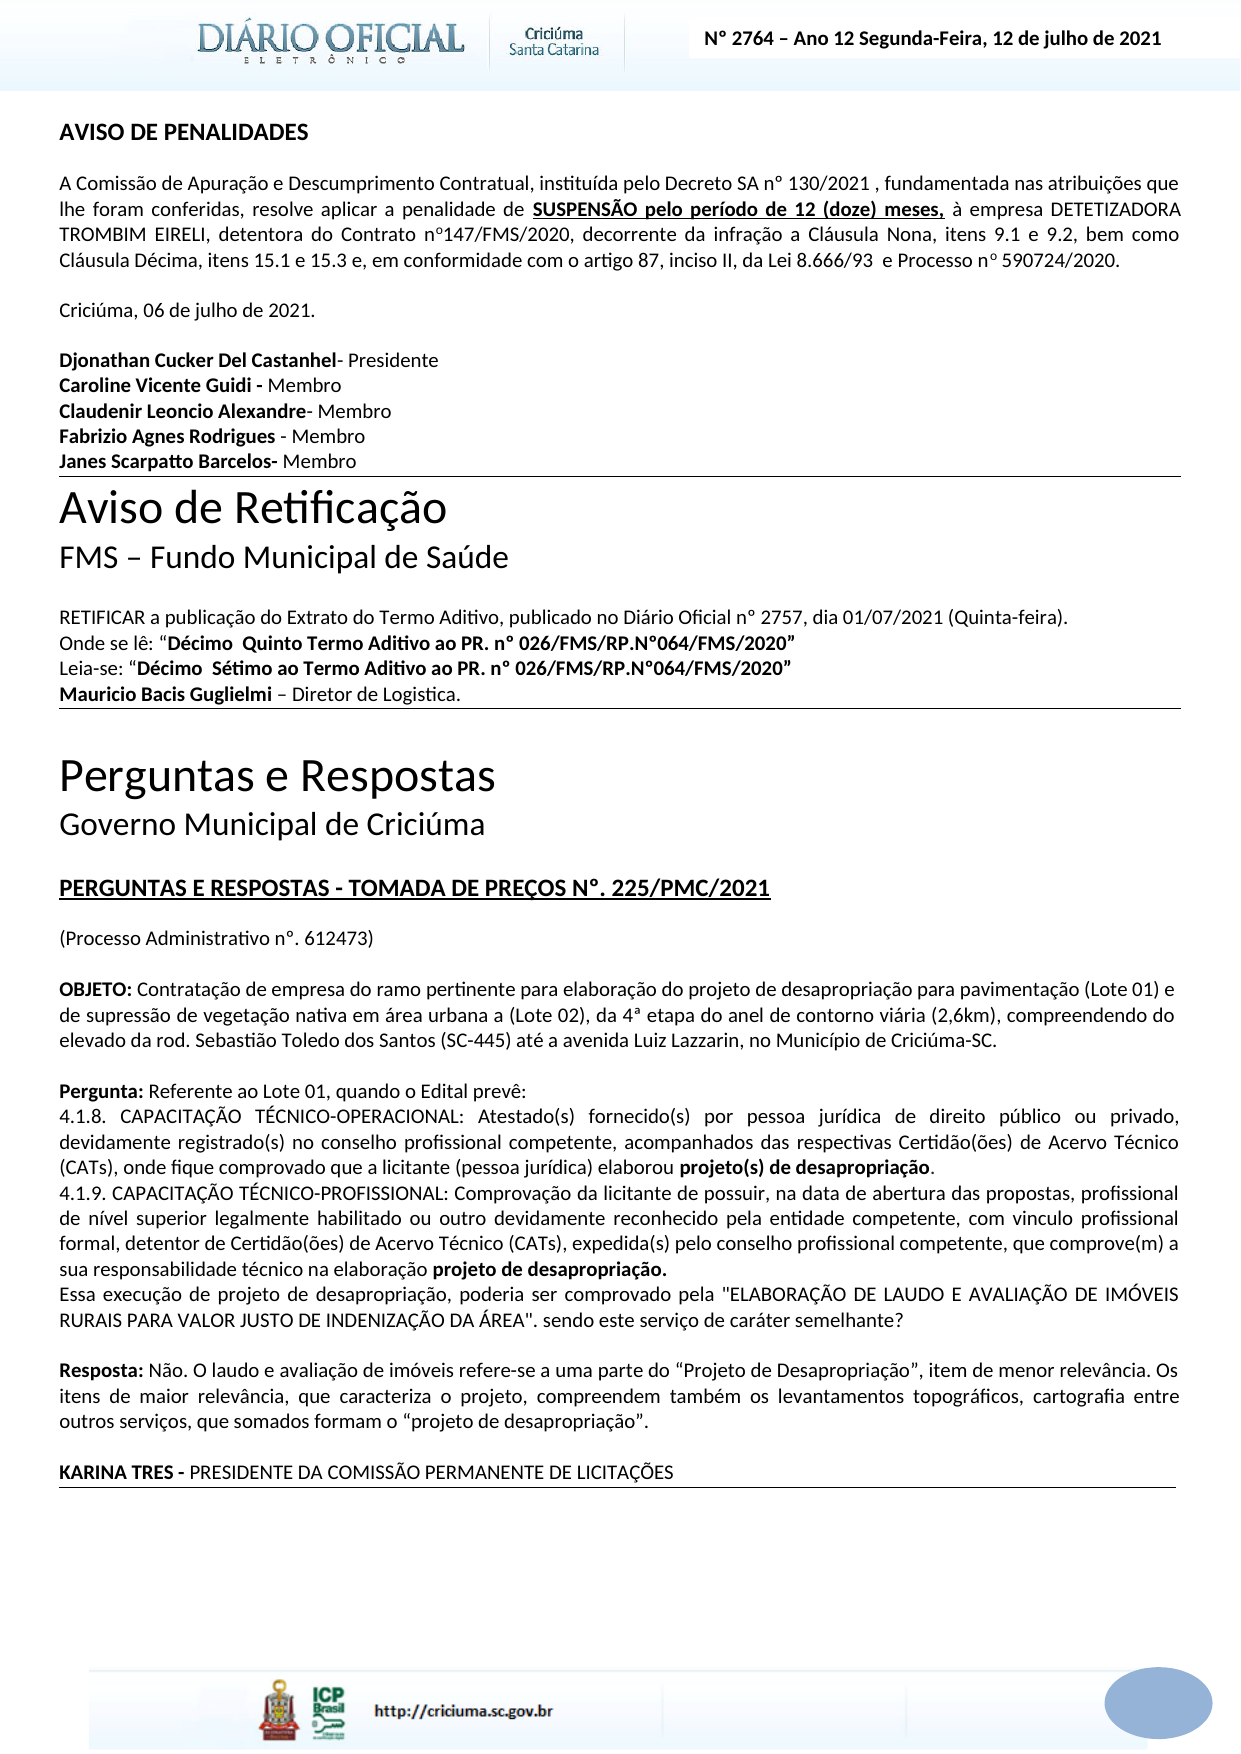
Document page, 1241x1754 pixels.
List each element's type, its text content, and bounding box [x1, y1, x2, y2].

text Governo Municipal de Criciúma [59, 803, 1181, 844]
text PERGUNTAS E RESPOSTAS - TOMADA DE PREÇOS Nº. 225/PMC/2021 [59, 872, 1181, 903]
text KARINA TRES - PRESIDENTE DA COMISSÃO PERMANENTE DE LICITAÇÕES [59, 1459, 1176, 1487]
text RETIFICAR a publicação do Extrato do Termo Aditivo, publicado no Diário Oficial nº 2757, dia 01/07/2021 (Quinta-feira). [59, 604, 1181, 630]
text Mauricio Bacis Guglielmi – Diretor de Logistica. [59, 681, 1181, 708]
text Claudenir Leoncio Alexandre- Membro [59, 398, 1181, 423]
text Resposta: Não. O laudo e avaliação de imóveis refere-se a uma parte do “Projeto de Desapropriação”, item de menor relevância. Os itens de maior relevância, que caracteriza o projeto, compreendem também os levantamentos topográficos, cartografia entre outros serviços, que somados formam o “projeto de desapropriação”. [59, 1358, 1181, 1434]
text Criciúma, 06 de julho de 2021. [59, 298, 1181, 323]
text OBJETO: Contratação de empresa do ramo pertinente para elaboração do projeto de desapropriação para pavimentação (Lote 01) e de supressão de vegetação nativa em área urbana a (Lote 02), da 4ª etapa do anel de contorno viária (2,6km), compreendendo do elevado da rod. Sebastião Toledo dos Santos (SC-445) até a avenida Luiz Lazzarin, no Município de Criciúma-SC. [59, 976, 1176, 1053]
text Djonathan Cucker Del Castanhel- Presidente [59, 347, 1181, 372]
text Janes Scarpatto Barcelos- Membro [59, 449, 1181, 476]
text Perguntas e Respostas [59, 745, 1181, 803]
text Pergunta: Referente ao Lote 01, quando o Edital prevê: [59, 1078, 1181, 1103]
text 4.1.8. CAPACITAÇÃO TÉCNICO-OPERACIONAL: Atestado(s) fornecido(s) por pessoa jurídica de direito público ou privado, devidamente registrado(s) no conselho profissional competente, acompanhados das respectivas Certidão(ões) de Acervo Técnico (CATs), onde fique comprovado que a licitante (pessoa jurídica) elaborou projeto(s) de desapropriação. [59, 1103, 1181, 1180]
text Essa execução de projeto de desapropriação, poderia ser comprovado pela "ELABORAÇÃO DE LAUDO E AVALIAÇÃO DE IMÓVEIS RURAIS PARA VALOR JUSTO DE INDENIZAÇÃO DA ÁREA". sendo este serviço de caráter semelhante? [59, 1281, 1181, 1332]
text Onde se lê: “Décimo Quinto Termo Aditivo ao PR. nº 026/FMS/RP.Nº064/FMS/2020” [59, 630, 1181, 655]
text FMS – Fundo Municipal de Saúde [59, 536, 1181, 576]
text 4.1.9. CAPACITAÇÃO TÉCNICO-PROFISSIONAL: Comprovação da licitante de possuir, na data de abertura das propostas, profissional de nível superior legalmente habilitado ou outro devidamente reconhecido pela entidade competente, com vinculo profissional formal, detentor de Certidão(ões) de Acervo Técnico (CATs), expedida(s) pelo conselho profissional competente, que comprove(m) a sua responsabilidade técnico na elaboração projeto de desapropriação. [59, 1180, 1181, 1281]
text Fabrizio Agnes Rodrigues - Membro [59, 423, 1181, 449]
text (Processo Administrativo nº. 612473) [59, 926, 1181, 951]
text Caroline Vicente Guidi - Membro [59, 372, 1181, 398]
text Aviso de Retificação [59, 477, 1181, 536]
text A Comissão de Apuração e Descumprimento Contratual, instituída pelo Decreto SA nº 130/2021 , fundamentada nas atribuições que lhe foram conferidas, resolve aplicar a penalidade de SUSPENSÃO pelo período de 12 (doze) meses, à empresa DETETIZADORA TROMBIM EIRELI, detentora do Contrato no147/FMS/2020, decorrente da infração a Cláusula Nona, itens 9.1 e 9.2, bem como Cláusula Décima, itens 15.1 e 15.3 e, em conformidade com o artigo 87, inciso II, da Lei 8.666/93 e Processo no 590724/2020. [59, 171, 1181, 272]
text Leia-se: “Décimo Sétimo ao Termo Aditivo ao PR. nº 026/FMS/RP.Nº064/FMS/2020” [59, 655, 1181, 681]
text AVISO DE PENALIDADES [59, 116, 1181, 147]
